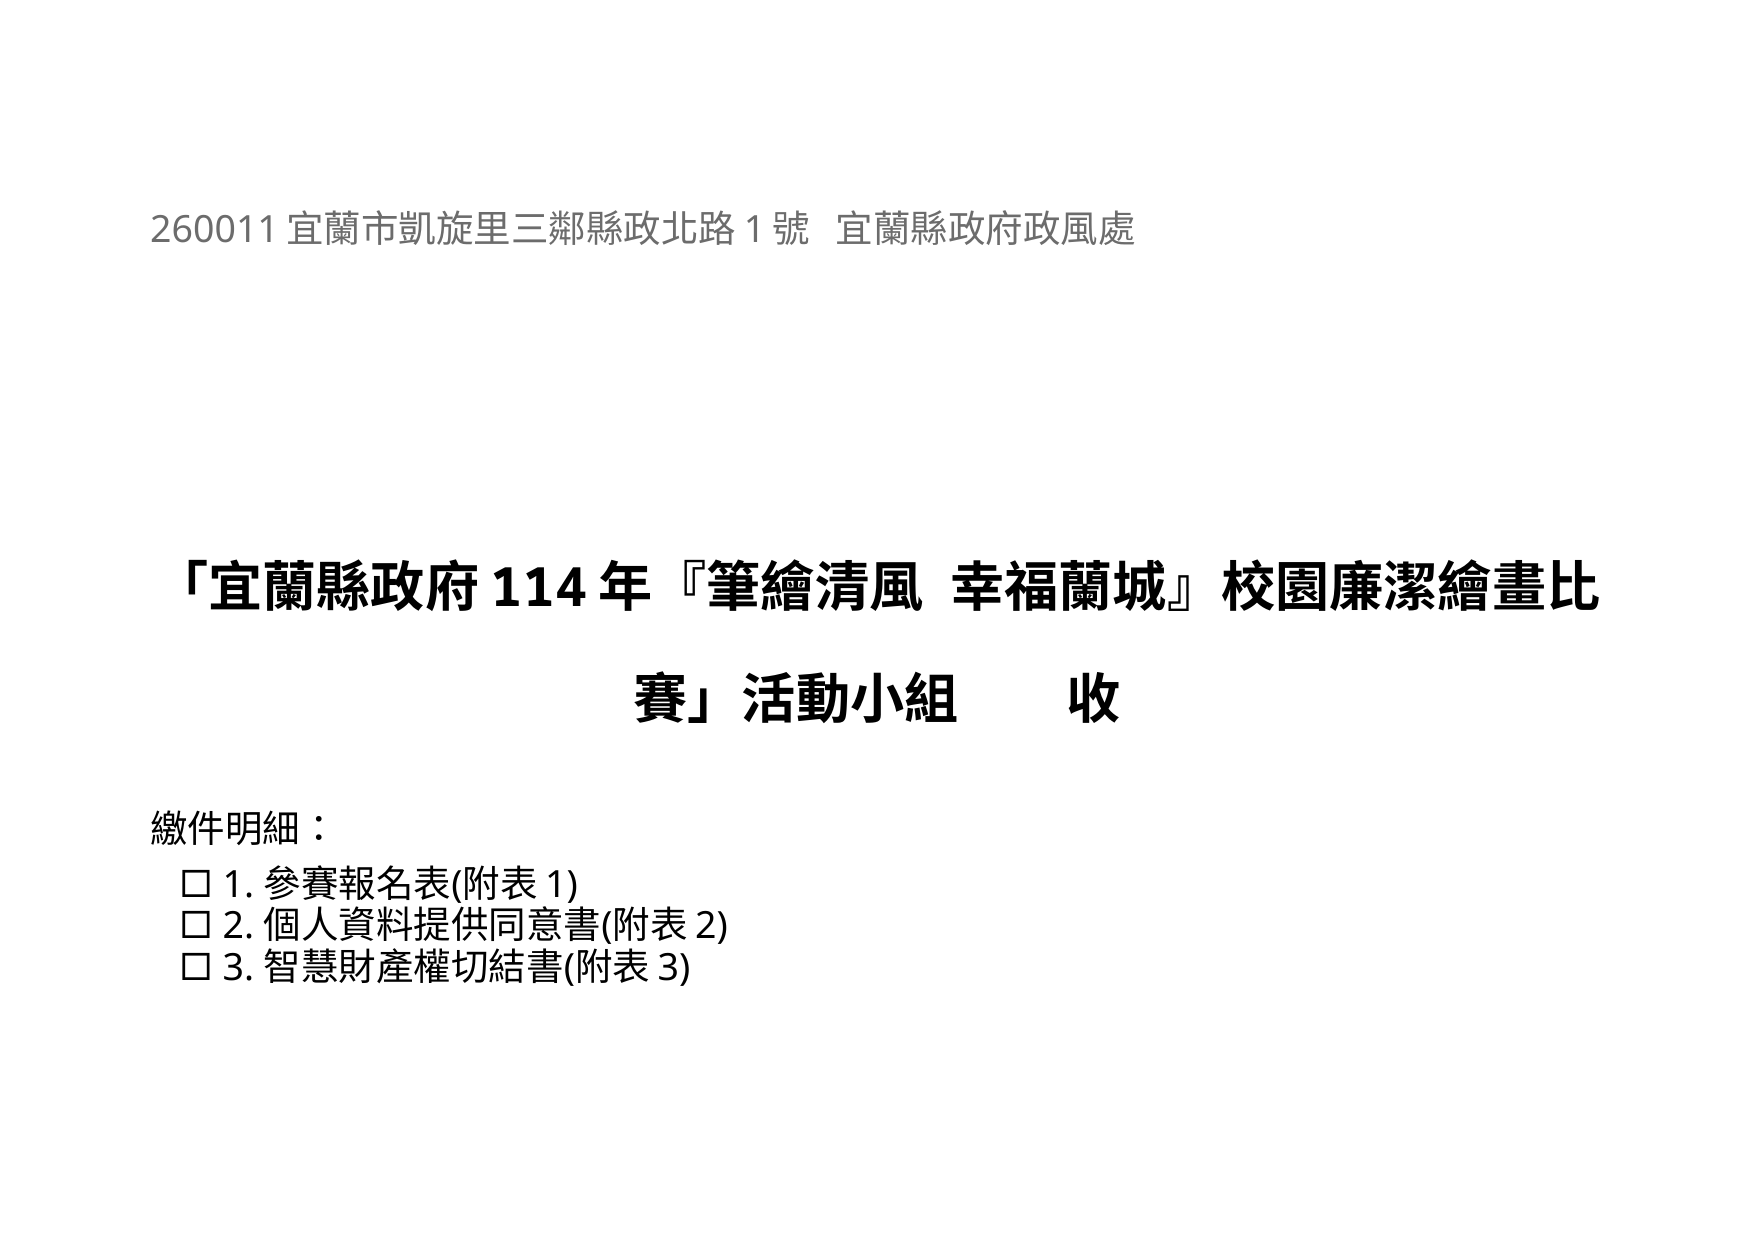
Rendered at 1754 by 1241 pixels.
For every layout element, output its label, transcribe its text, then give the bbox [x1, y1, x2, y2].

text 260011宜蘭市凱旋里三鄰縣政北路1號 宜蘭縣政府政風處 [150, 189, 1604, 264]
text 「宜蘭縣政府114年『筆繪清風 幸福蘭城』校園廉潔繪畫比賽」活動小組 收 [150, 526, 1604, 751]
text 繳件明細： [150, 789, 1604, 864]
text  3. 智慧財產權切結書(附表3) [150, 947, 1604, 989]
text  1. 參賽報名表(附表1) [150, 864, 1604, 906]
text  2. 個人資料提供同意書(附表2) [150, 906, 1604, 947]
